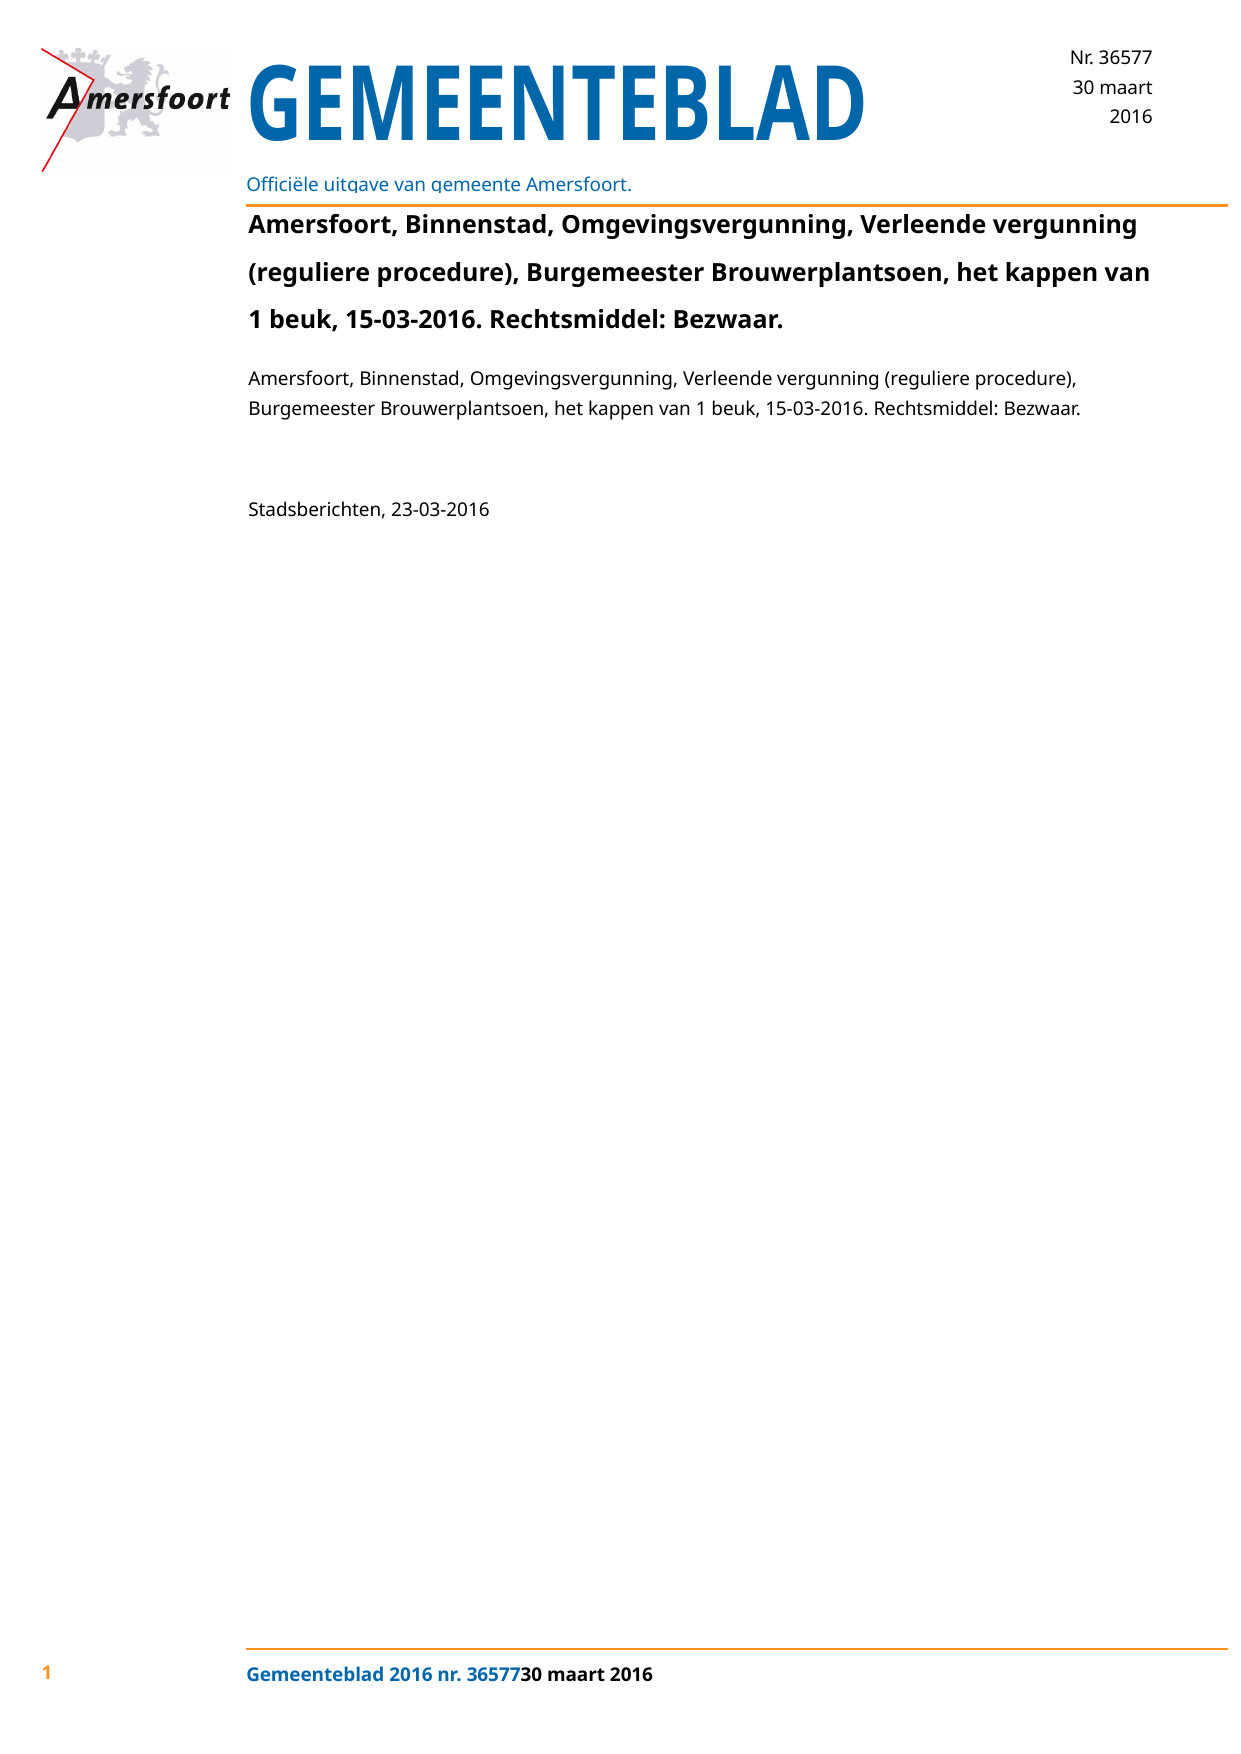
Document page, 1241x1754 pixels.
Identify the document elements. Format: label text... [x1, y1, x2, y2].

text Stadsberichten, 23-03-2016 [248, 496, 1152, 522]
text Amersfoort, Binnenstad, Omgevingsvergunning, Verleende vergunning (reguliere procedure), Burgemeester Brouwerplantsoen, het kappen van 1 beuk, 15-03-2016. Rechtsmiddel: Bezwaar. [248, 366, 1152, 421]
text Amersfoort, Binnenstad, Omgevingsvergunning, Verleende vergunning (reguliere procedure), Burgemeester Brouwerplantsoen, het kappen van 1 beuk, 15-03-2016. Rechtsmiddel: Bezwaar. [248, 207, 1152, 336]
picture [41, 47, 231, 172]
